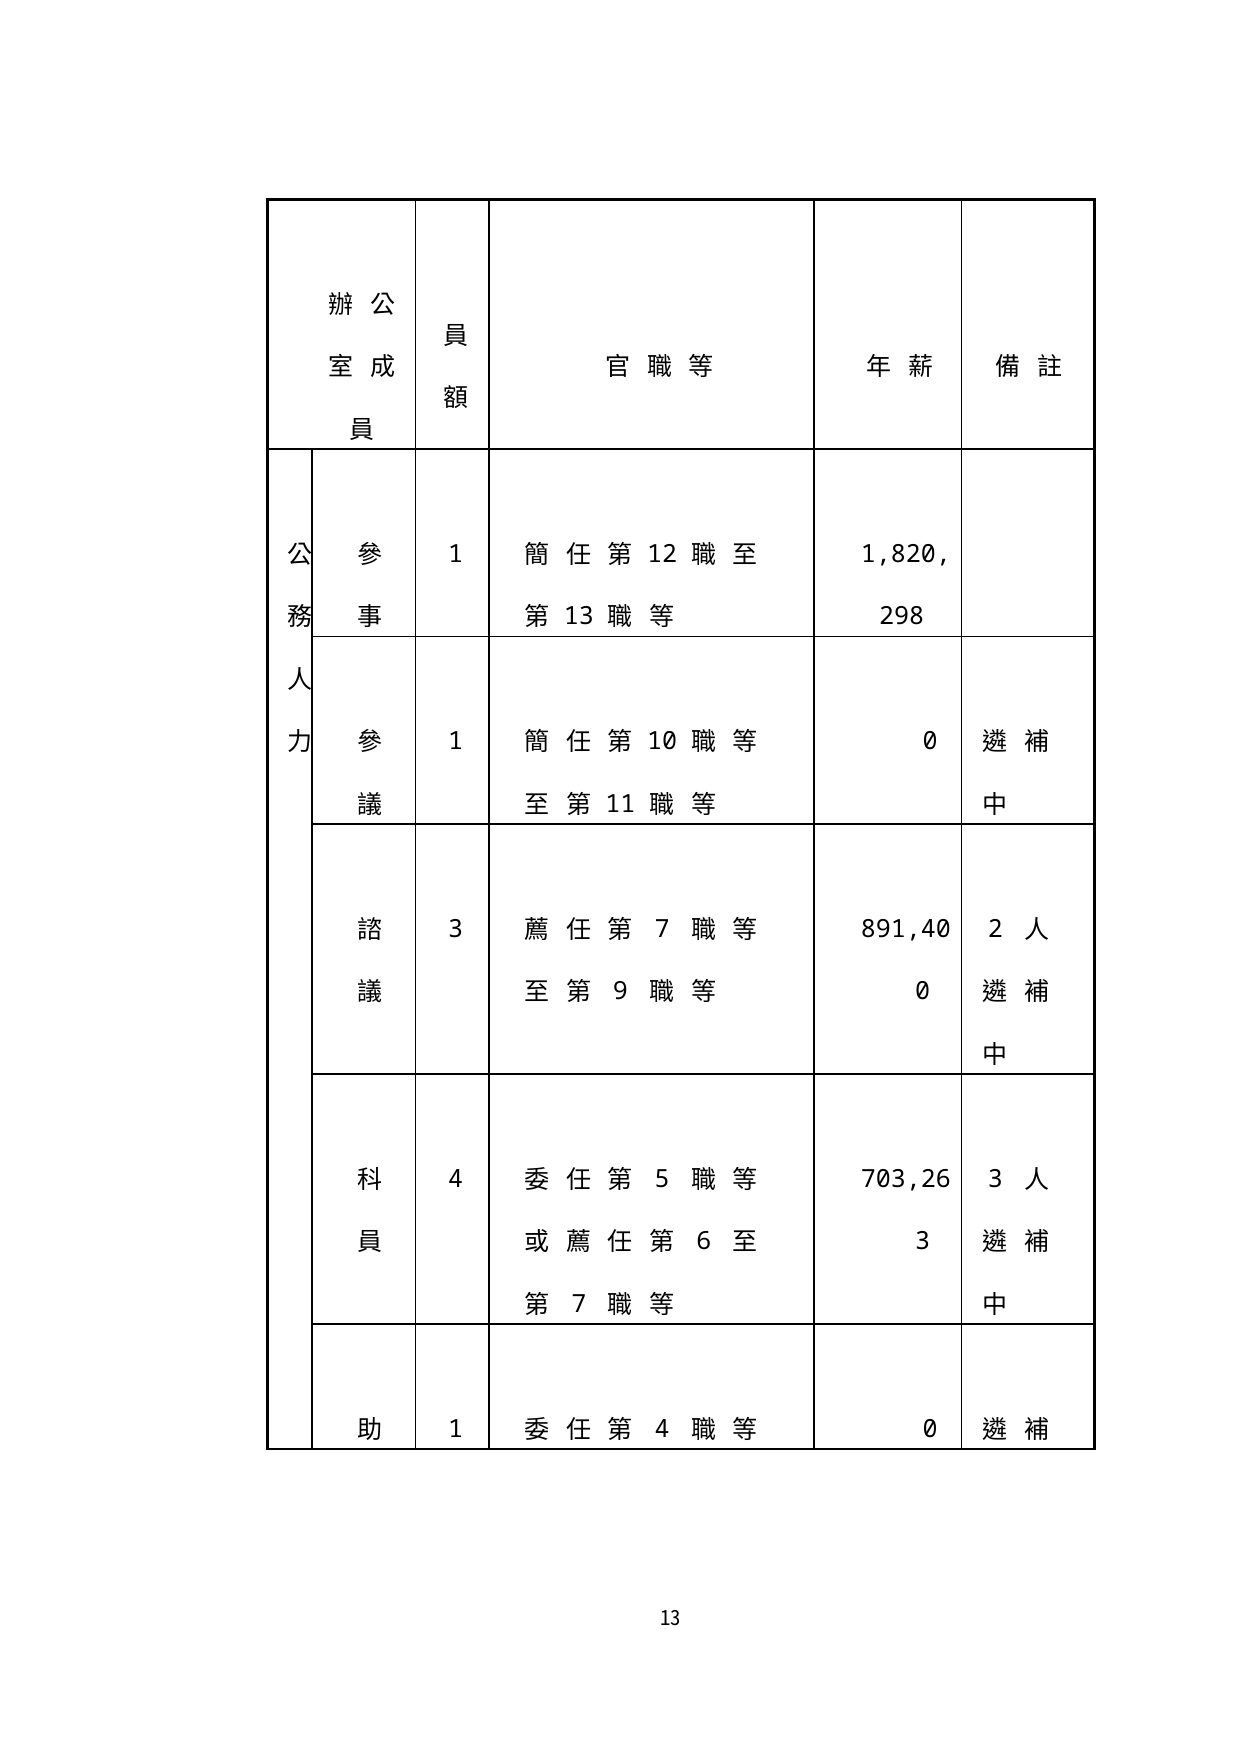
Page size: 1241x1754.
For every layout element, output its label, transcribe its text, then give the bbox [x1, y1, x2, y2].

table_cell 科員 [313, 1075, 415, 1323]
table_cell 703,263 [815, 1075, 961, 1323]
table_cell 諮議 [313, 825, 415, 1073]
table_header 備註 [962, 201, 1093, 448]
table_cell 1 [416, 1325, 488, 1448]
table_header 辦公室成員 [269, 201, 415, 448]
table_cell 簡任第12職至第13職等 [490, 450, 813, 636]
table_cell 4 [416, 1075, 488, 1323]
table_cell 公務人力 [269, 450, 311, 1448]
table_cell 助 [313, 1325, 415, 1448]
table_cell 委任第4職等 [490, 1325, 813, 1448]
table_cell 0 [815, 1325, 961, 1448]
table_cell 參議 [313, 637, 415, 823]
table_cell 891,400 [815, 825, 961, 1073]
table_header 年薪 [815, 201, 961, 448]
table_cell 遴補中 [962, 637, 1093, 823]
table_cell 0 [815, 637, 961, 823]
table_cell [962, 450, 1093, 636]
table_cell 簡任第10職等至第11職等 [490, 637, 813, 823]
table_cell 3 [416, 825, 488, 1073]
table_cell 1 [416, 450, 488, 636]
table_cell 參事 [313, 450, 415, 636]
table_header 官職等 [490, 201, 813, 448]
table_cell 2人遴補中 [962, 825, 1093, 1073]
table_header 員額 [416, 201, 488, 448]
table_cell 1,820,298 [815, 450, 961, 636]
table_cell 3人遴補中 [962, 1075, 1093, 1323]
table_cell 遴補 [962, 1325, 1093, 1448]
table_cell 1 [416, 637, 488, 823]
table_cell 薦任第7職等至第9職等 [490, 825, 813, 1073]
table_cell 委任第5職等或薦任第6至第7職等 [490, 1075, 813, 1323]
